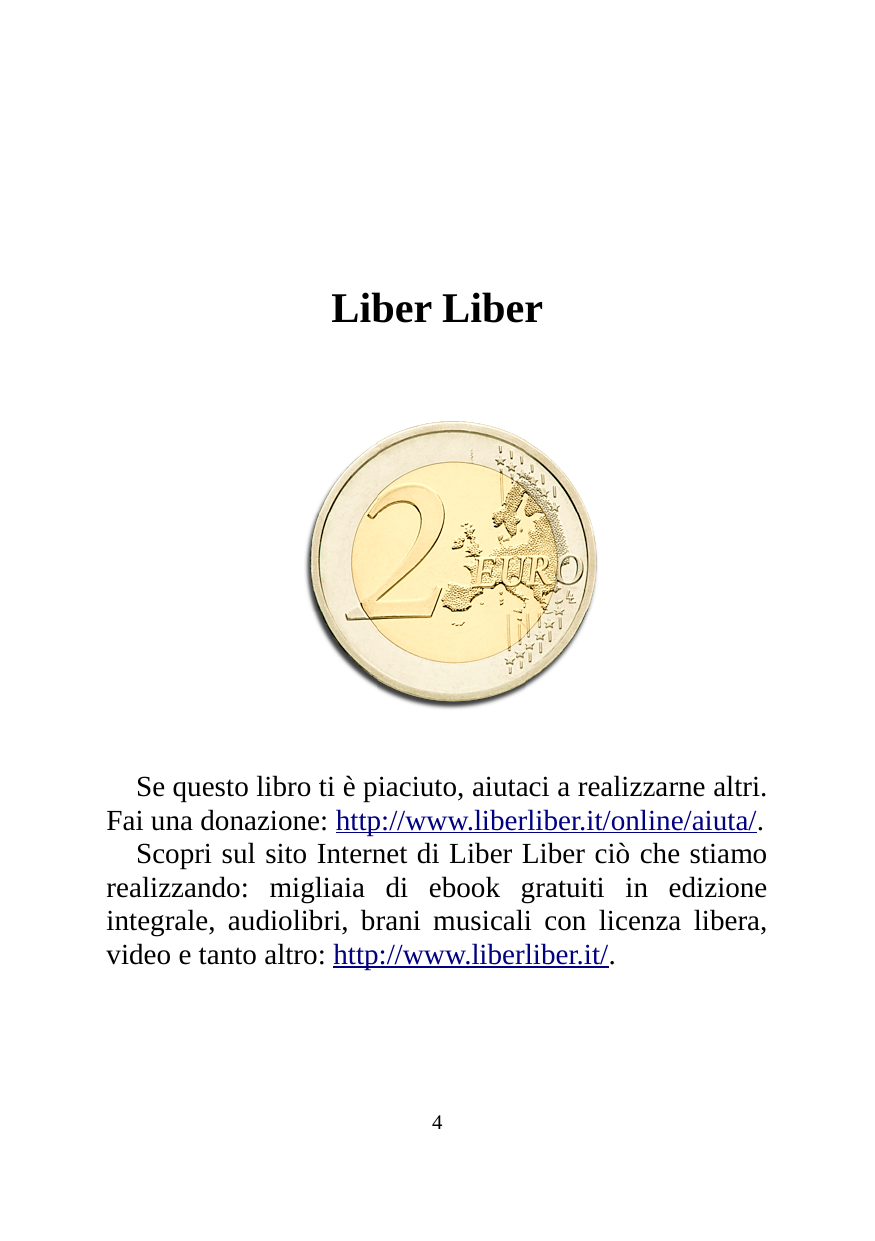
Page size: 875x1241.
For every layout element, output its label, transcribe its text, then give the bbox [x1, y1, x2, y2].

text Scopri sul sito Internet di Liber Liber ciò che stiamo realizzando: migliaia di ebook gratuiti in edizione integrale, audiolibri, brani musicali con licenza libera, video e tanto altro: http://www.liberliber.it/. [106, 836, 768, 970]
subtitle Liber Liber [106, 283, 768, 332]
text Se questo libro ti è piaciuto, aiutaci a realizzarne altri. Fai una donazione: http://www.liberliber.it/online/aiuta/. [106, 769, 768, 836]
picture [304, 414, 600, 711]
